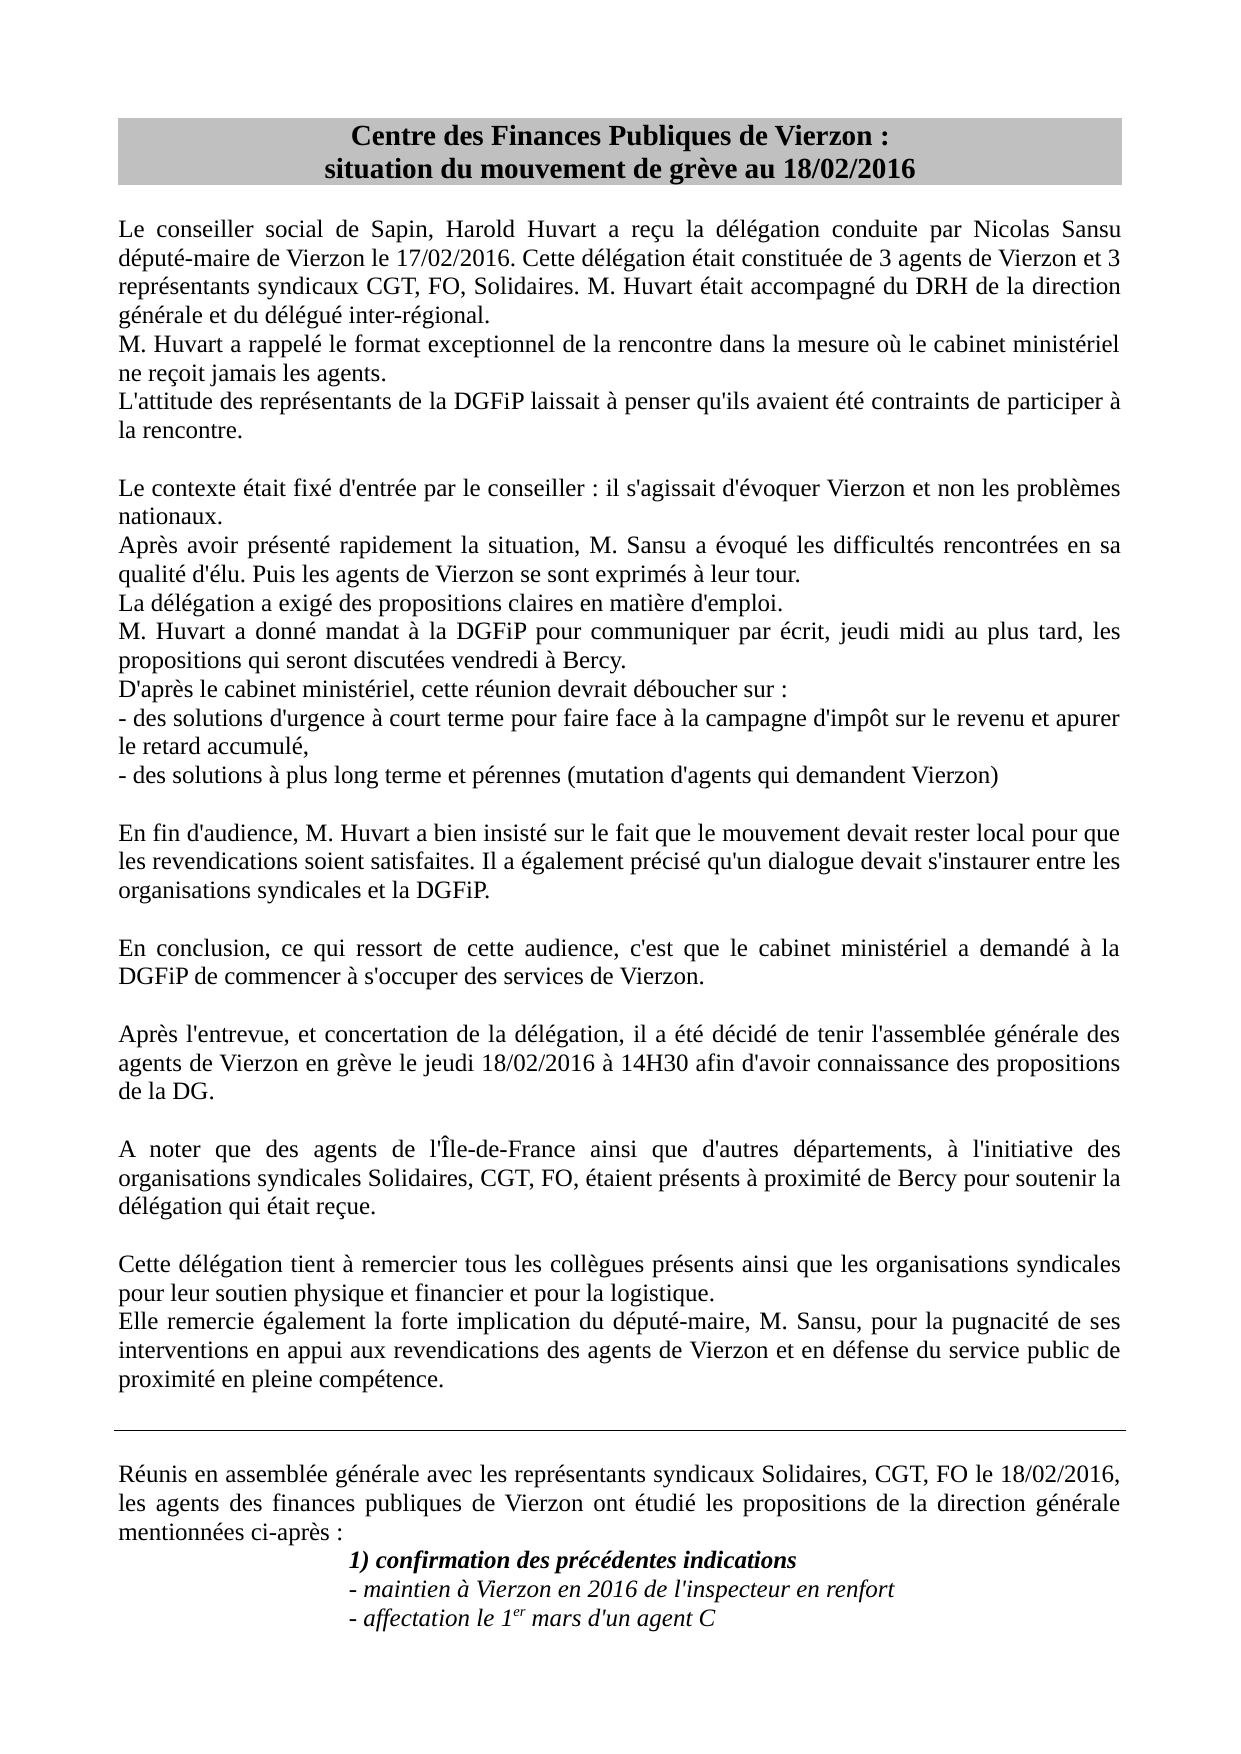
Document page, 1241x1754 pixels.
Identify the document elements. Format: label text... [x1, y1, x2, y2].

text situation du mouvement de grève au 18/02/2016 [118, 152, 1122, 185]
text D'après le cabinet ministériel, cette réunion devrait déboucher sur : [118, 674, 1122, 703]
text - des solutions d'urgence à court terme pour faire face à la campagne d'impôt sur le revenu et apurer le retard accumulé, [118, 703, 1122, 760]
text - maintien à Vierzon en 2016 de l'inspecteur en renfort [348, 1574, 1122, 1603]
text La délégation a exigé des propositions claires en matière d'emploi. [118, 588, 1122, 616]
text En conclusion, ce qui ressort de cette audience, c'est que le cabinet ministériel a demandé à la DGFiP de commencer à s'occuper des services de Vierzon. [118, 933, 1122, 990]
text - des solutions à plus long terme et pérennes (mutation d'agents qui demandent Vierzon) [118, 760, 1122, 789]
text Elle remercie également la forte implication du député-maire, M. Sansu, pour la pugnacité de ses interventions en appui aux revendications des agents de Vierzon et en défense du service public de proximité en pleine compétence. [118, 1306, 1122, 1393]
text Réunis en assemblée générale avec les représentants syndicaux Solidaires, CGT, FO le 18/02/2016, les agents des finances publiques de Vierzon ont étudié les propositions de la direction générale mentionnées ci-après : [118, 1459, 1122, 1545]
text L'attitude des représentants de la DGFiP laissait à penser qu'ils avaient été contraints de participer à la rencontre. [118, 386, 1122, 444]
text Le conseiller social de Sapin, Harold Huvart a reçu la délégation conduite par Nicolas Sansu député-maire de Vierzon le 17/02/2016. Cette délégation était constituée de 3 agents de Vierzon et 3 représentants syndicaux CGT, FO, Solidaires. M. Huvart était accompagné du DRH de la direction générale et du délégué inter-régional. [118, 214, 1122, 329]
text - affectation le 1er mars d'un agent C [348, 1603, 1122, 1632]
text En fin d'audience, M. Huvart a bien insisté sur le fait que le mouvement devait rester local pour que les revendications soient satisfaites. Il a également précisé qu'un dialogue devait s'instaurer entre les organisations syndicales et la DGFiP. [118, 818, 1122, 904]
text Après avoir présenté rapidement la situation, M. Sansu a évoqué les difficultés rencontrées en sa qualité d'élu. Puis les agents de Vierzon se sont exprimés à leur tour. [118, 530, 1122, 588]
text Centre des Finances Publiques de Vierzon : [118, 118, 1122, 152]
text M. Huvart a rappelé le format exceptionnel de la rencontre dans la mesure où le cabinet ministériel ne reçoit jamais les agents. [118, 329, 1122, 386]
text Après l'entrevue, et concertation de la délégation, il a été décidé de tenir l'assemblée générale des agents de Vierzon en grève le jeudi 18/02/2016 à 14H30 afin d'avoir connaissance des propositions de la DG. [118, 1019, 1122, 1105]
text 1) confirmation des précédentes indications [348, 1545, 1122, 1574]
text Cette délégation tient à remercier tous les collègues présents ainsi que les organisations syndicales pour leur soutien physique et financier et pour la logistique. [118, 1249, 1122, 1306]
text Le contexte était fixé d'entrée par le conseiller : il s'agissait d'évoquer Vierzon et non les problèmes nationaux. [118, 473, 1122, 530]
text A noter que des agents de l'Île-de-France ainsi que d'autres départements, à l'initiative des organisations syndicales Solidaires, CGT, FO, étaient présents à proximité de Bercy pour soutenir la délégation qui était reçue. [118, 1134, 1122, 1220]
text M. Huvart a donné mandat à la DGFiP pour communiquer par écrit, jeudi midi au plus tard, les propositions qui seront discutées vendredi à Bercy. [118, 616, 1122, 674]
